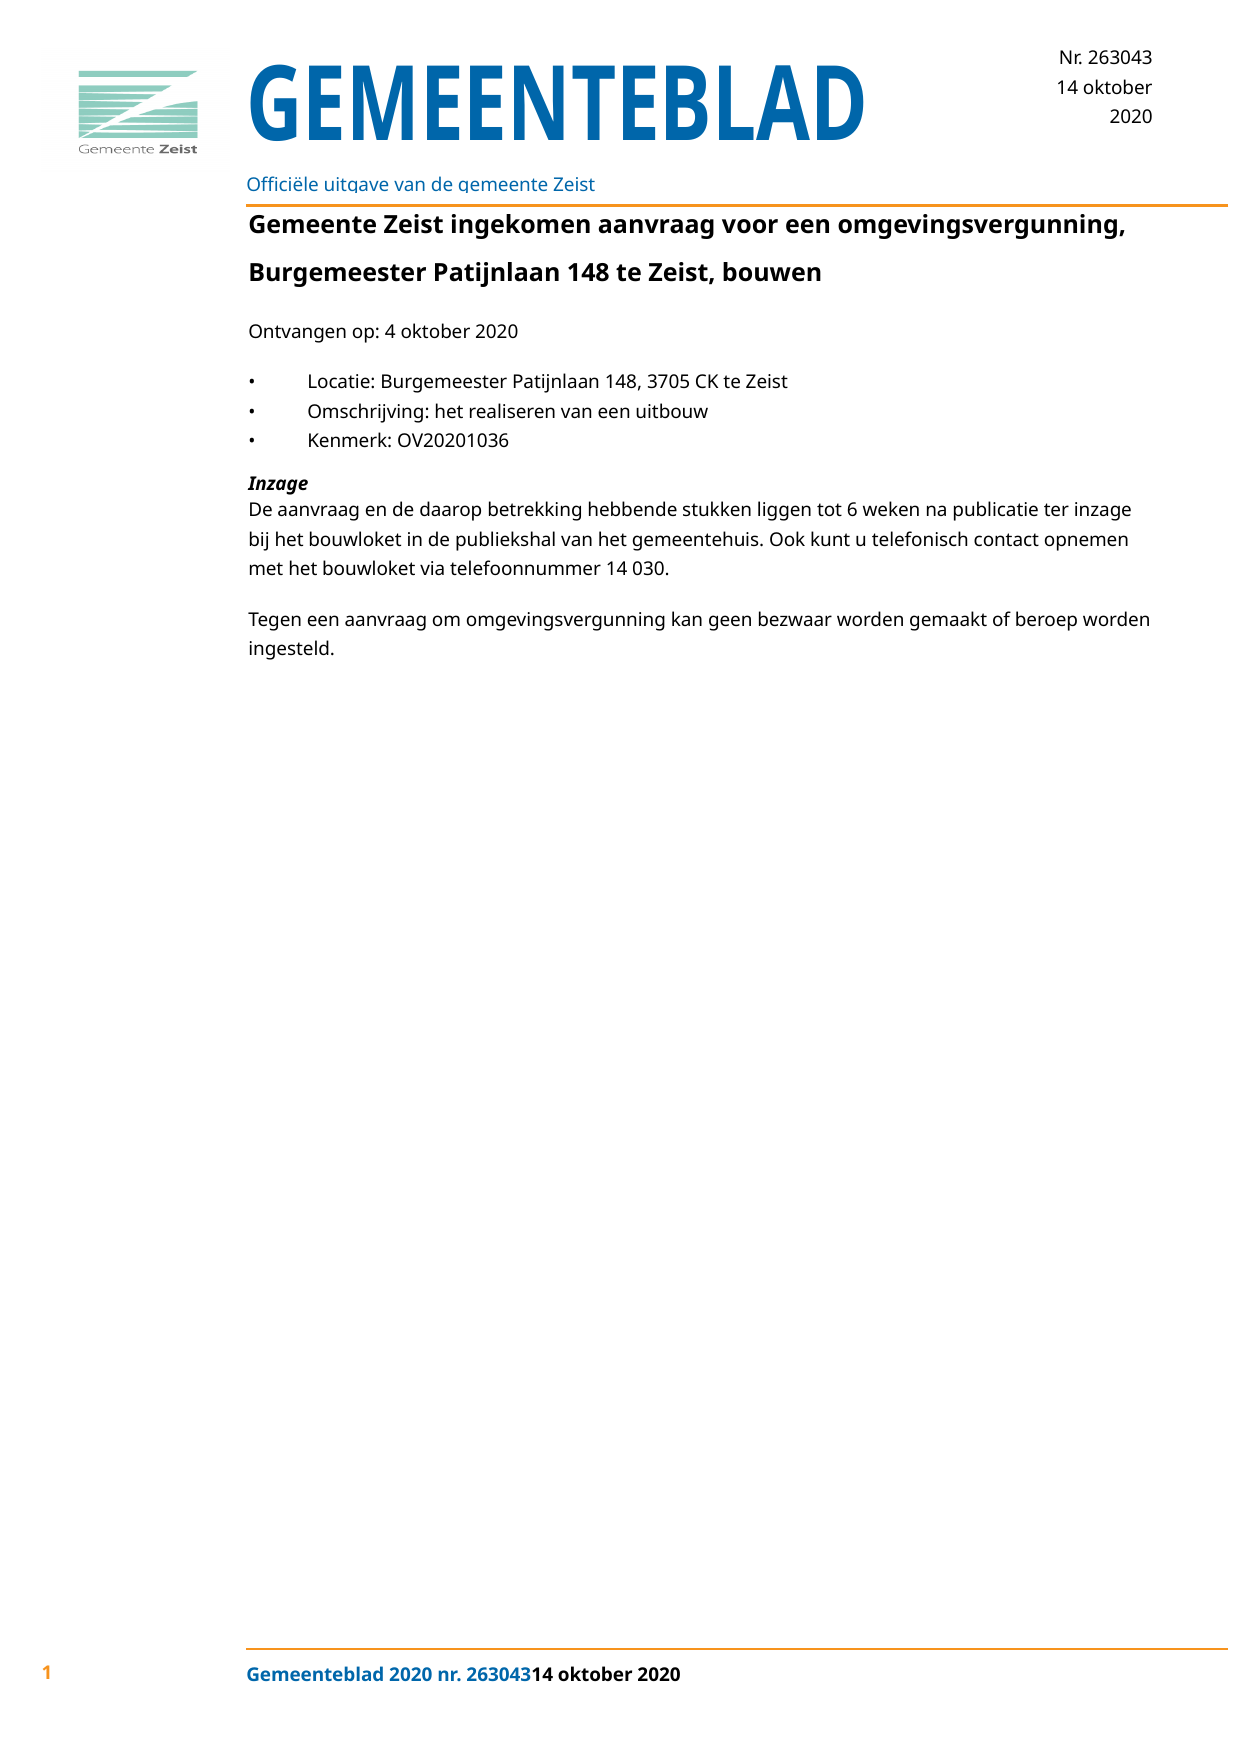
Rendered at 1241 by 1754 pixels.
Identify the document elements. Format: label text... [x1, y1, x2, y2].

text De aanvraag en de daarop betrekking hebbende stukken liggen tot 6 weken na publicatie ter inzage bij het bouwloket in de publiekshal van het gemeentehuis. Ook kunt u telefonisch contact opnemen met het bouwloket via telefoonnummer 14 030. [248, 496, 1152, 581]
picture [41, 47, 231, 172]
text Gemeente Zeist ingekomen aanvraag voor een omgevingsvergunning, Burgemeester Patijnlaan 148 te Zeist, bouwen [248, 207, 1152, 288]
text Inzage [248, 471, 1152, 496]
list Omschrijving: het realiseren van een uitbouw [248, 398, 1152, 424]
text Ontvangen op: 4 oktober 2020 [248, 318, 1152, 344]
text Tegen een aanvraag om omgevingsvergunning kan geen bezwaar worden gemaakt of beroep worden ingesteld. [248, 606, 1152, 661]
list Locatie: Burgemeester Patijnlaan 148, 3705 CK te Zeist [248, 368, 1152, 394]
list Kenmerk: OV20201036 [248, 427, 1152, 453]
